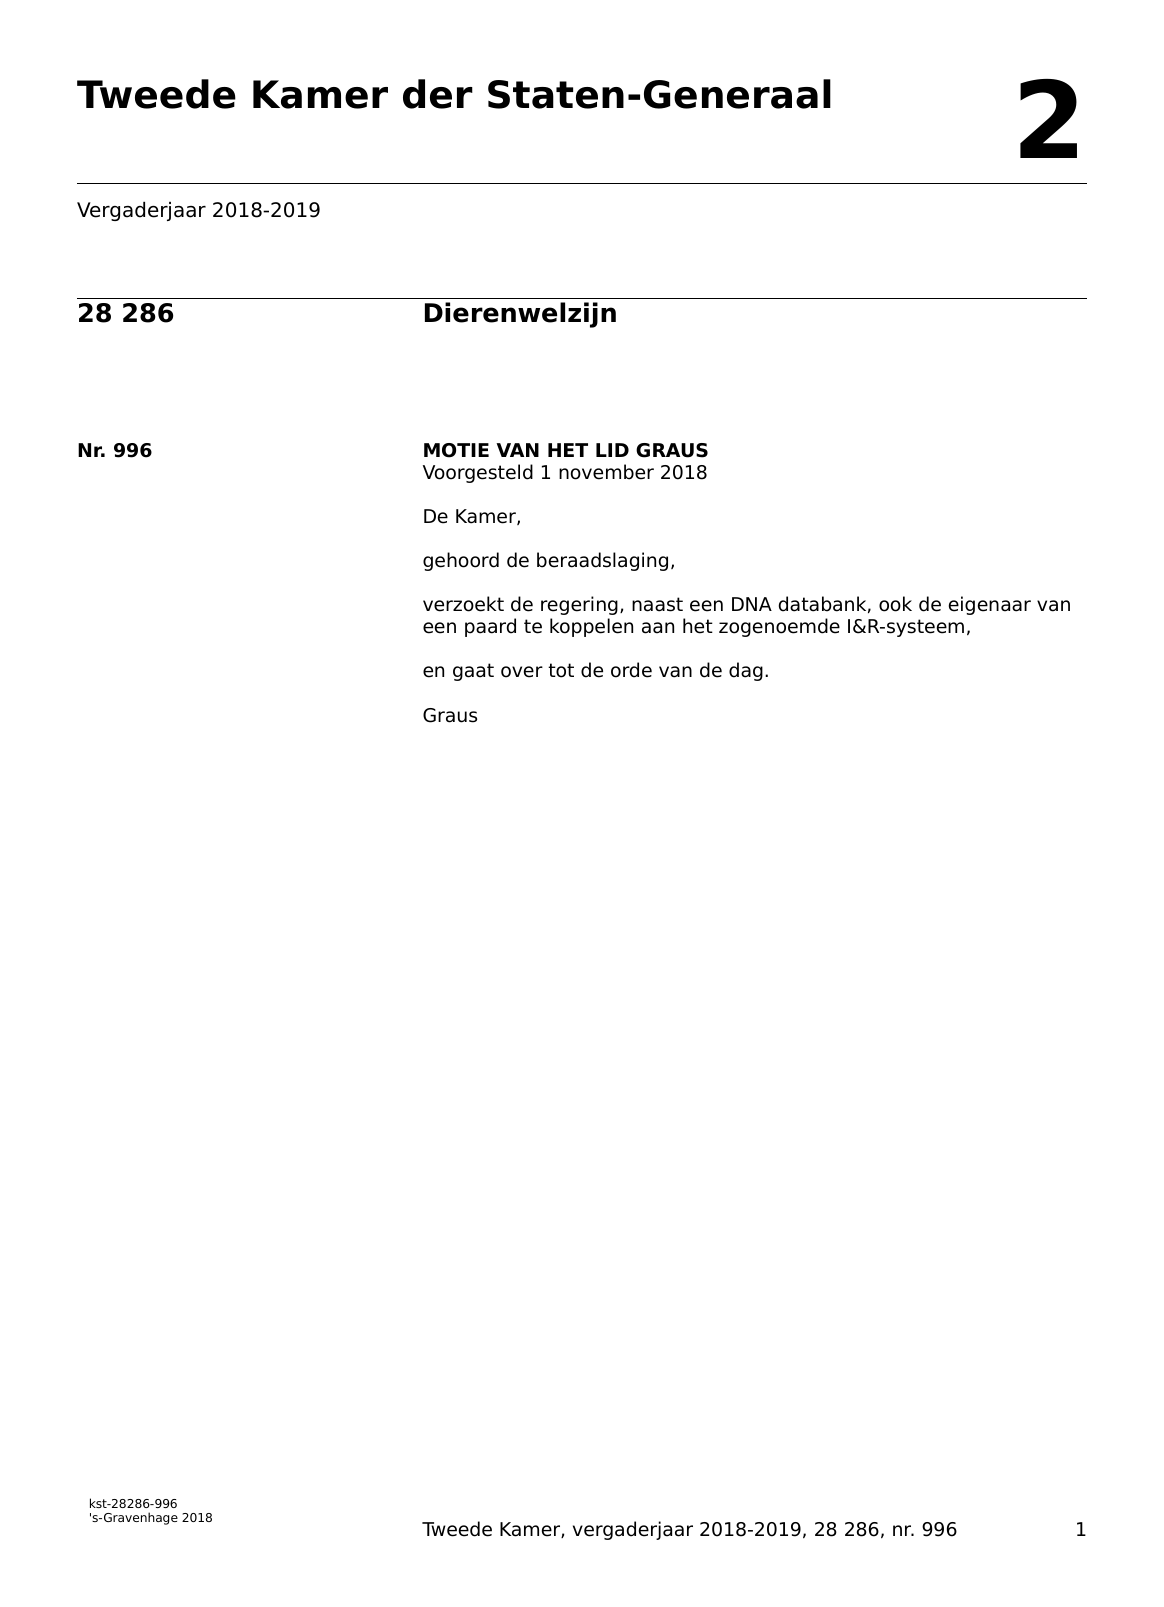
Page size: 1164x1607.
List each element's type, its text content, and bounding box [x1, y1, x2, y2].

text kst-28286-996 [88, 1497, 323, 1511]
table_header Tweede Kamer der Staten-Generaal [77, 59, 886, 183]
text en gaat over tot de orde van de dag. [422, 660, 1087, 682]
table_cell Vergaderjaar 2018-2019 [77, 184, 1087, 298]
text De Kamer, [422, 506, 1087, 528]
text gehoord de beraadslaging, [422, 550, 1087, 572]
text Voorgesteld 1 november 2018 [422, 462, 1087, 484]
text Graus [422, 704, 1087, 726]
text verzoekt de regering, naast een DNA databank, ook de eigenaar van een paard te koppelen aan het zogenoemde I&R-systeem, [422, 594, 1087, 638]
text 's-Gravenhage 2018 [88, 1511, 323, 1525]
subtitle 28 286 Dierenwelzijn [77, 299, 1087, 329]
subtitle Nr. 996 MOTIE VAN HET LID GRAUS [77, 440, 1087, 462]
table_header 2 [886, 59, 1087, 183]
